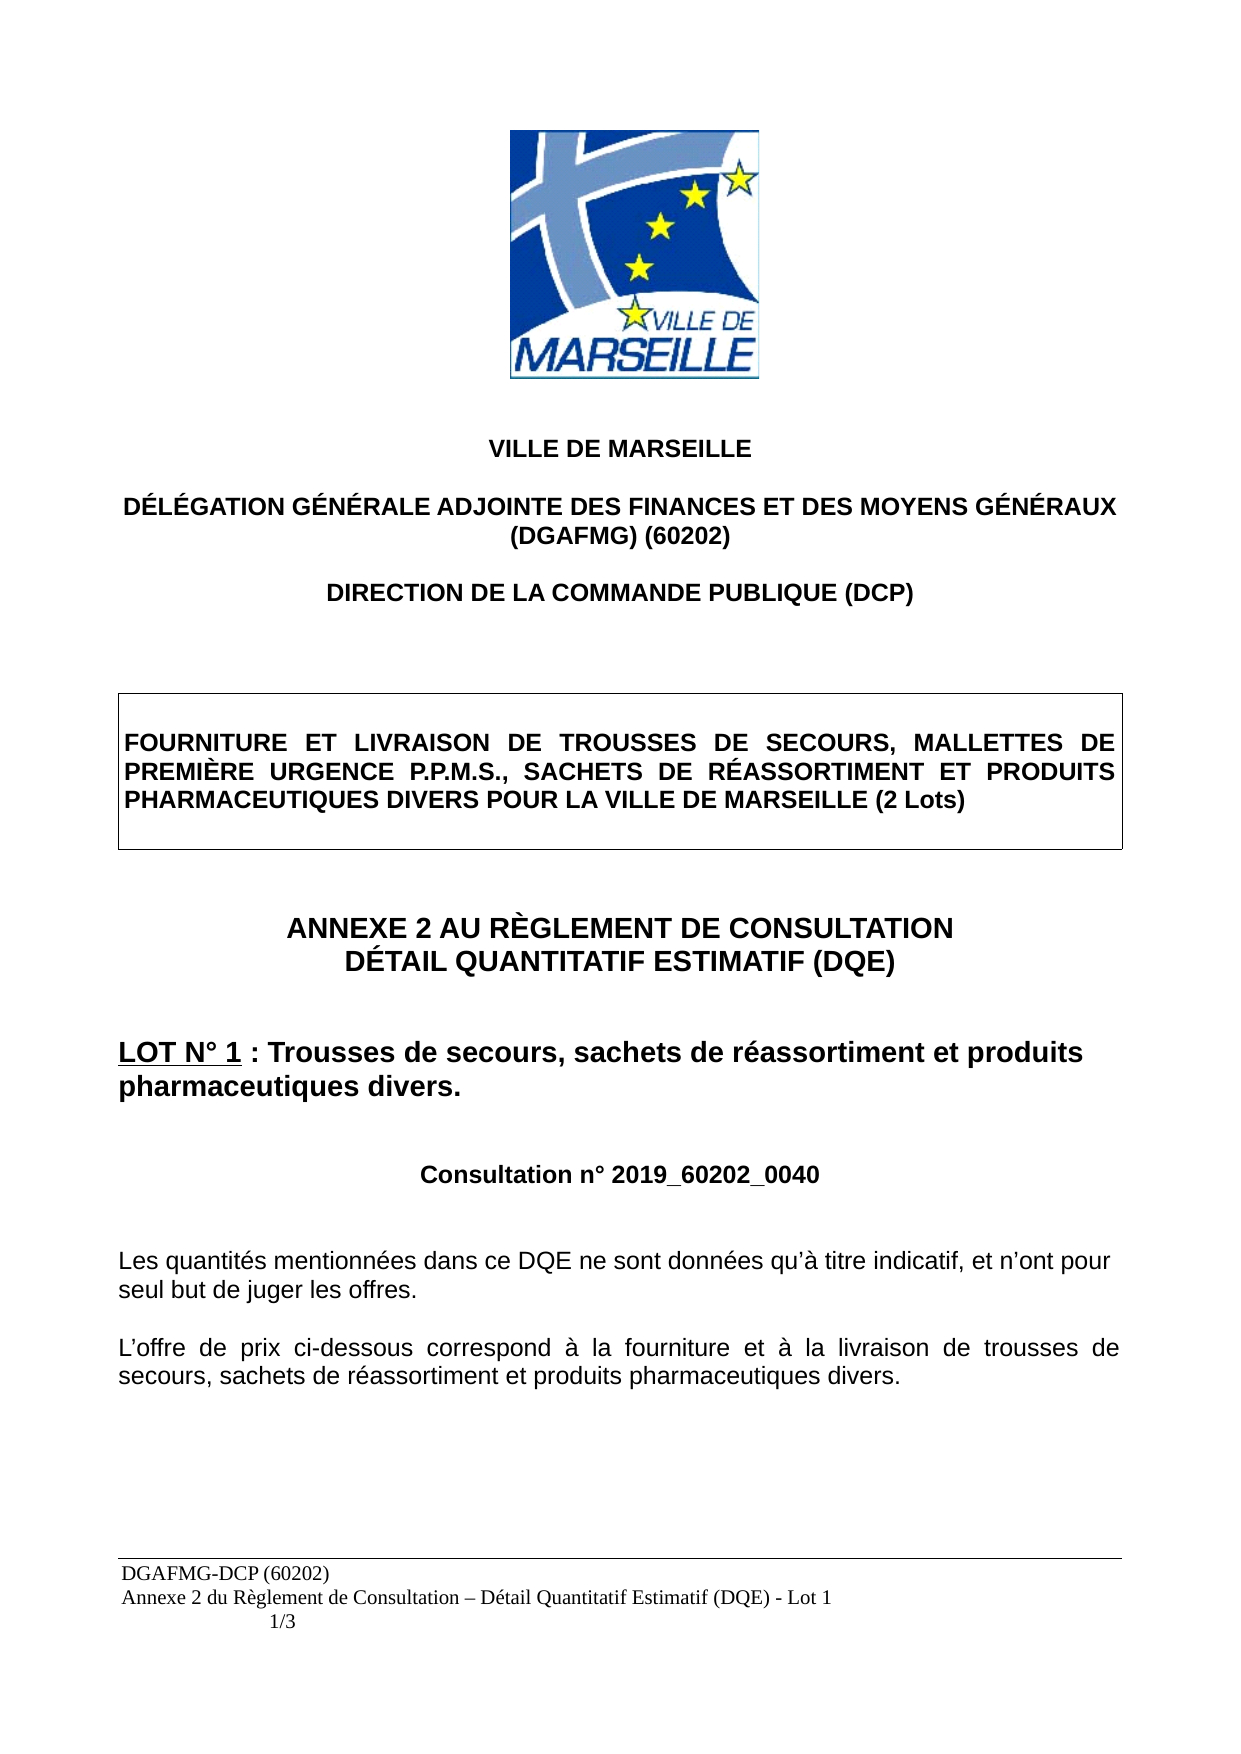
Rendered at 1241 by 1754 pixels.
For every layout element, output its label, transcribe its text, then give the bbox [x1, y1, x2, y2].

text Consultation n° 2019_60202_0040 [118, 1160, 1122, 1189]
text ANNEXE 2 AU RÈGLEMENT DE CONSULTATION [118, 911, 1122, 944]
table_header FOURNITURE ET LIVRAISON DE TROUSSES DE SECOURS, MALLETTES DE PREMIÈRE URGENCE P.P.M.S., SACHETS DE RÉASSORTIMENT ET PRODUITS PHARMACEUTIQUES DIVERS POUR LA VILLE DE MARSEILLE (2 Lots) [119, 694, 1122, 848]
text L’offre de prix ci-dessous correspond à la fourniture et à la livraison de trousses de secours, sachets de réassortiment et produits pharmaceutiques divers. [118, 1332, 1122, 1390]
text LOT N° 1 : Trousses de secours, sachets de réassortiment et produits pharmaceutiques divers. [118, 1035, 1122, 1102]
text DÉTAIL QUANTITATIF ESTIMATIF (DQE) [118, 944, 1122, 978]
text VILLE DE MARSEILLE [118, 434, 1122, 463]
text Les quantités mentionnées dans ce DQE ne sont données qu’à titre indicatif, et n’ont pour seul but de juger les offres. [118, 1246, 1122, 1304]
text DIRECTION DE LA COMMANDE PUBLIQUE (DCP) [118, 578, 1122, 607]
text DÉLÉGATION GÉNÉRALE ADJOINTE DES FINANCES ET DES MOYENS GÉNÉRAUX (DGAFMG) (60202) [118, 492, 1122, 549]
